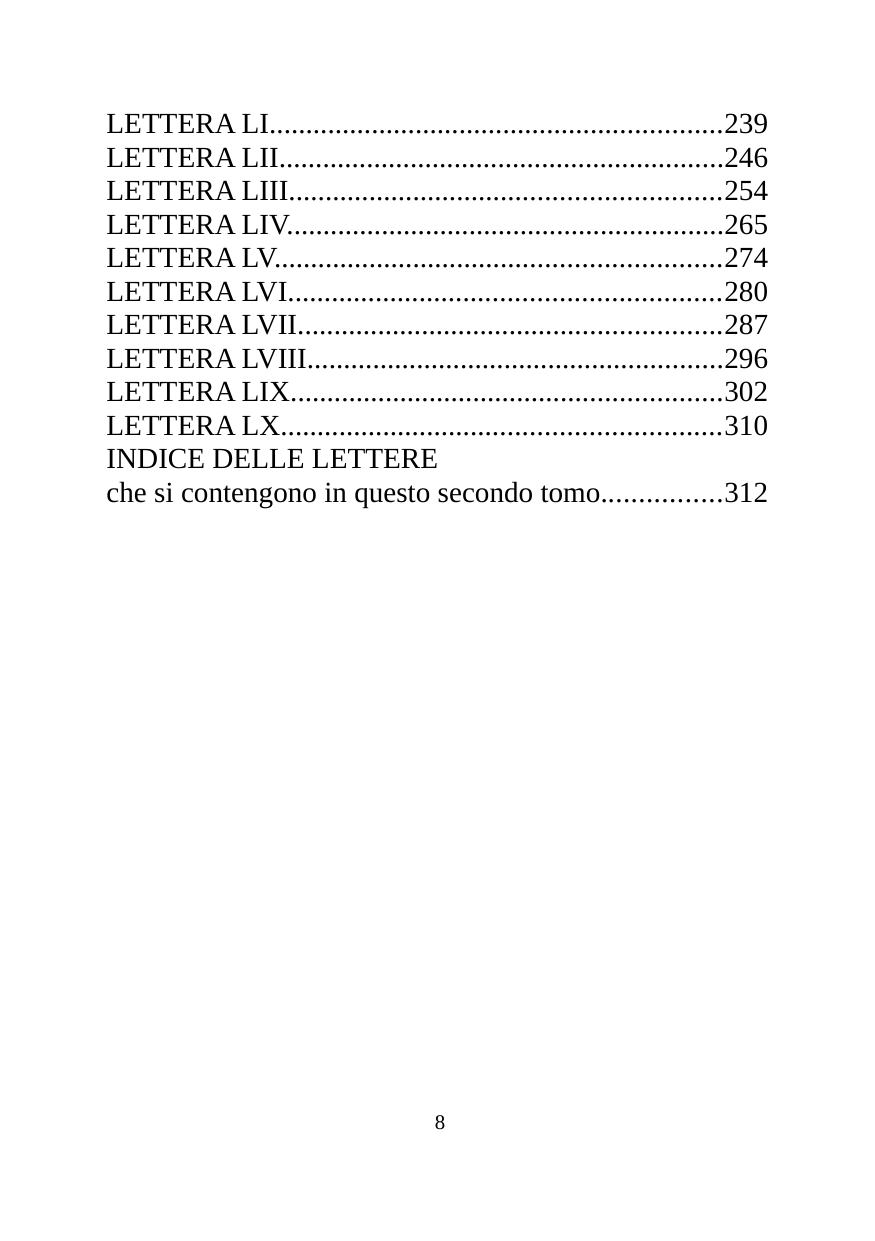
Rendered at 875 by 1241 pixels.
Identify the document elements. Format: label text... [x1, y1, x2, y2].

text LETTERA LX. 310 [106, 408, 768, 442]
text LETTERA LIV. 265 [106, 207, 768, 240]
text LETTERA LVII. 287 [106, 307, 768, 341]
text LETTERA LVI. 280 [106, 274, 768, 307]
text LETTERA LIII. 254 [106, 173, 768, 207]
text LETTERA LIX. 302 [106, 374, 768, 408]
text LETTERA LV. 274 [106, 240, 768, 274]
text INDICE DELLE LETTERE che si contengono in questo secondo tomo. 312 [106, 442, 768, 509]
text LETTERA LII. 246 [106, 140, 768, 173]
text LETTERA LI. 239 [106, 106, 768, 140]
text LETTERA LVIII. 296 [106, 341, 768, 374]
